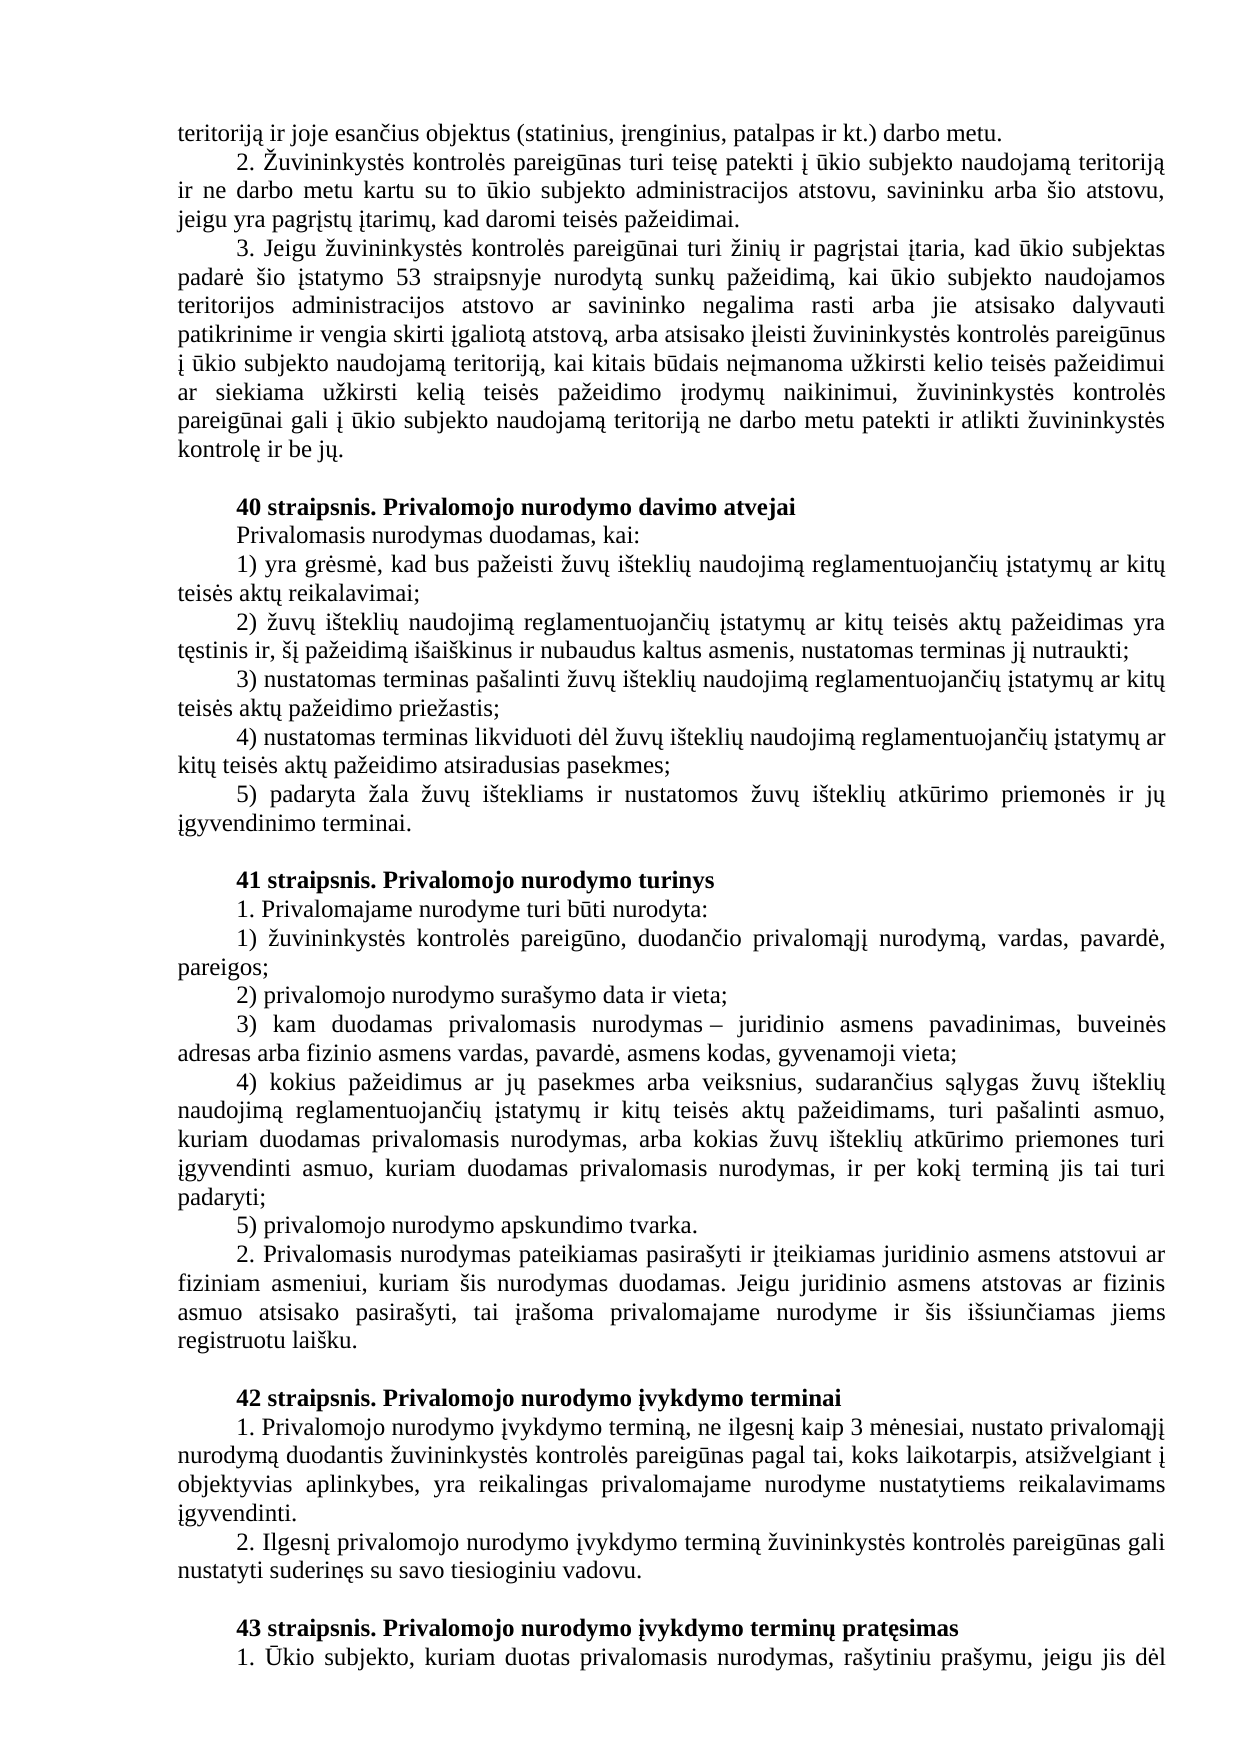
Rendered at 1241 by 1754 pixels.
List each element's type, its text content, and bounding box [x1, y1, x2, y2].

text 4) kokius pažeidimus ar jų pasekmes arba veiksnius, sudarančius sąlygas žuvų išteklių naudojimą reglamentuojančių įstatymų ir kitų teisės aktų pažeidimams, turi pašalinti asmuo, kuriam duodamas privalomasis nurodymas, arba kokias žuvų išteklių atkūrimo priemones turi įgyvendinti asmuo, kuriam duodamas privalomasis nurodymas, ir per kokį terminą jis tai turi padaryti; [177, 1067, 1166, 1211]
text 5) padaryta žala žuvų ištekliams ir nustatomos žuvų išteklių atkūrimo priemonės ir jų įgyvendinimo terminai. [177, 779, 1166, 837]
text Privalomasis nurodymas duodamas, kai: [177, 521, 1166, 549]
text 42 straipsnis. Privalomojo nurodymo įvykdymo terminai [177, 1383, 1166, 1412]
text 1. Ūkio subjekto, kuriam duotas privalomasis nurodymas, rašytiniu prašymu, jeigu jis dėl [177, 1642, 1166, 1671]
text 2) žuvų išteklių naudojimą reglamentuojančių įstatymų ar kitų teisės aktų pažeidimas yra tęstinis ir, šį pažeidimą išaiškinus ir nubaudus kaltus asmenis, nustatomas terminas jį nutraukti; [177, 607, 1166, 664]
text 5) privalomojo nurodymo apskundimo tvarka. [177, 1211, 1166, 1239]
text 1) žuvininkystės kontrolės pareigūno, duodančio privalomąjį nurodymą, vardas, pavardė, pareigos; [177, 923, 1166, 981]
text 40 straipsnis. Privalomojo nurodymo davimo atvejai [177, 492, 1166, 521]
text 43 straipsnis. Privalomojo nurodymo įvykdymo terminų pratęsimas [177, 1613, 1166, 1642]
text 1. Privalomajame nurodyme turi būti nurodyta: [177, 894, 1166, 923]
text 3) kam duodamas privalomasis nurodymas – juridinio asmens pavadinimas, buveinės adresas arba fizinio asmens vardas, pavardė, asmens kodas, gyvenamoji vieta; [177, 1009, 1166, 1067]
text 2) privalomojo nurodymo surašymo data ir vieta; [177, 981, 1166, 1009]
text 4) nustatomas terminas likviduoti dėl žuvų išteklių naudojimą reglamentuojančių įstatymų ar kitų teisės aktų pažeidimo atsiradusias pasekmes; [177, 722, 1166, 779]
text 1) yra grėsmė, kad bus pažeisti žuvų išteklių naudojimą reglamentuojančių įstatymų ar kitų teisės aktų reikalavimai; [177, 549, 1166, 607]
text 1. Privalomojo nurodymo įvykdymo terminą, ne ilgesnį kaip 3 mėnesiai, nustato privalomąjį nurodymą duodantis žuvininkystės kontrolės pareigūnas pagal tai, koks laikotarpis, atsižvelgiant į objektyvias aplinkybes, yra reikalingas privalomajame nurodyme nustatytiems reikalavimams įgyvendinti. [177, 1412, 1166, 1527]
text 41 straipsnis. Privalomojo nurodymo turinys [177, 866, 1166, 894]
text 2. Ilgesnį privalomojo nurodymo įvykdymo terminą žuvininkystės kontrolės pareigūnas gali nustatyti suderinęs su savo tiesioginiu vadovu. [177, 1527, 1166, 1584]
text 2. Privalomasis nurodymas pateikiamas pasirašyti ir įteikiamas juridinio asmens atstovui ar fiziniam asmeniui, kuriam šis nurodymas duodamas. Jeigu juridinio asmens atstovas ar fizinis asmuo atsisako pasirašyti, tai įrašoma privalomajame nurodyme ir šis išsiunčiamas jiems registruotu laišku. [177, 1239, 1166, 1354]
text teritoriją ir joje esančius objektus (statinius, įrenginius, patalpas ir kt.) darbo metu. [177, 118, 1166, 147]
text 3) nustatomas terminas pašalinti žuvų išteklių naudojimą reglamentuojančių įstatymų ar kitų teisės aktų pažeidimo priežastis; [177, 664, 1166, 722]
text 3. Jeigu žuvininkystės kontrolės pareigūnai turi žinių ir pagrįstai įtaria, kad ūkio subjektas padarė šio įstatymo 53 straipsnyje nurodytą sunkų pažeidimą, kai ūkio subjekto naudojamos teritorijos administracijos atstovo ar savininko negalima rasti arba jie atsisako dalyvauti patikrinime ir vengia skirti įgaliotą atstovą, arba atsisako įleisti žuvininkystės kontrolės pareigūnus į ūkio subjekto naudojamą teritoriją, kai kitais būdais neįmanoma užkirsti kelio teisės pažeidimui ar siekiama užkirsti kelią teisės pažeidimo įrodymų naikinimui, žuvininkystės kontrolės pareigūnai gali į ūkio subjekto naudojamą teritoriją ne darbo metu patekti ir atlikti žuvininkystės kontrolę ir be jų. [177, 233, 1166, 463]
text 2. Žuvininkystės kontrolės pareigūnas turi teisę patekti į ūkio subjekto naudojamą teritoriją ir ne darbo metu kartu su to ūkio subjekto administracijos atstovu, savininku arba šio atstovu, jeigu yra pagrįstų įtarimų, kad daromi teisės pažeidimai. [177, 147, 1166, 233]
